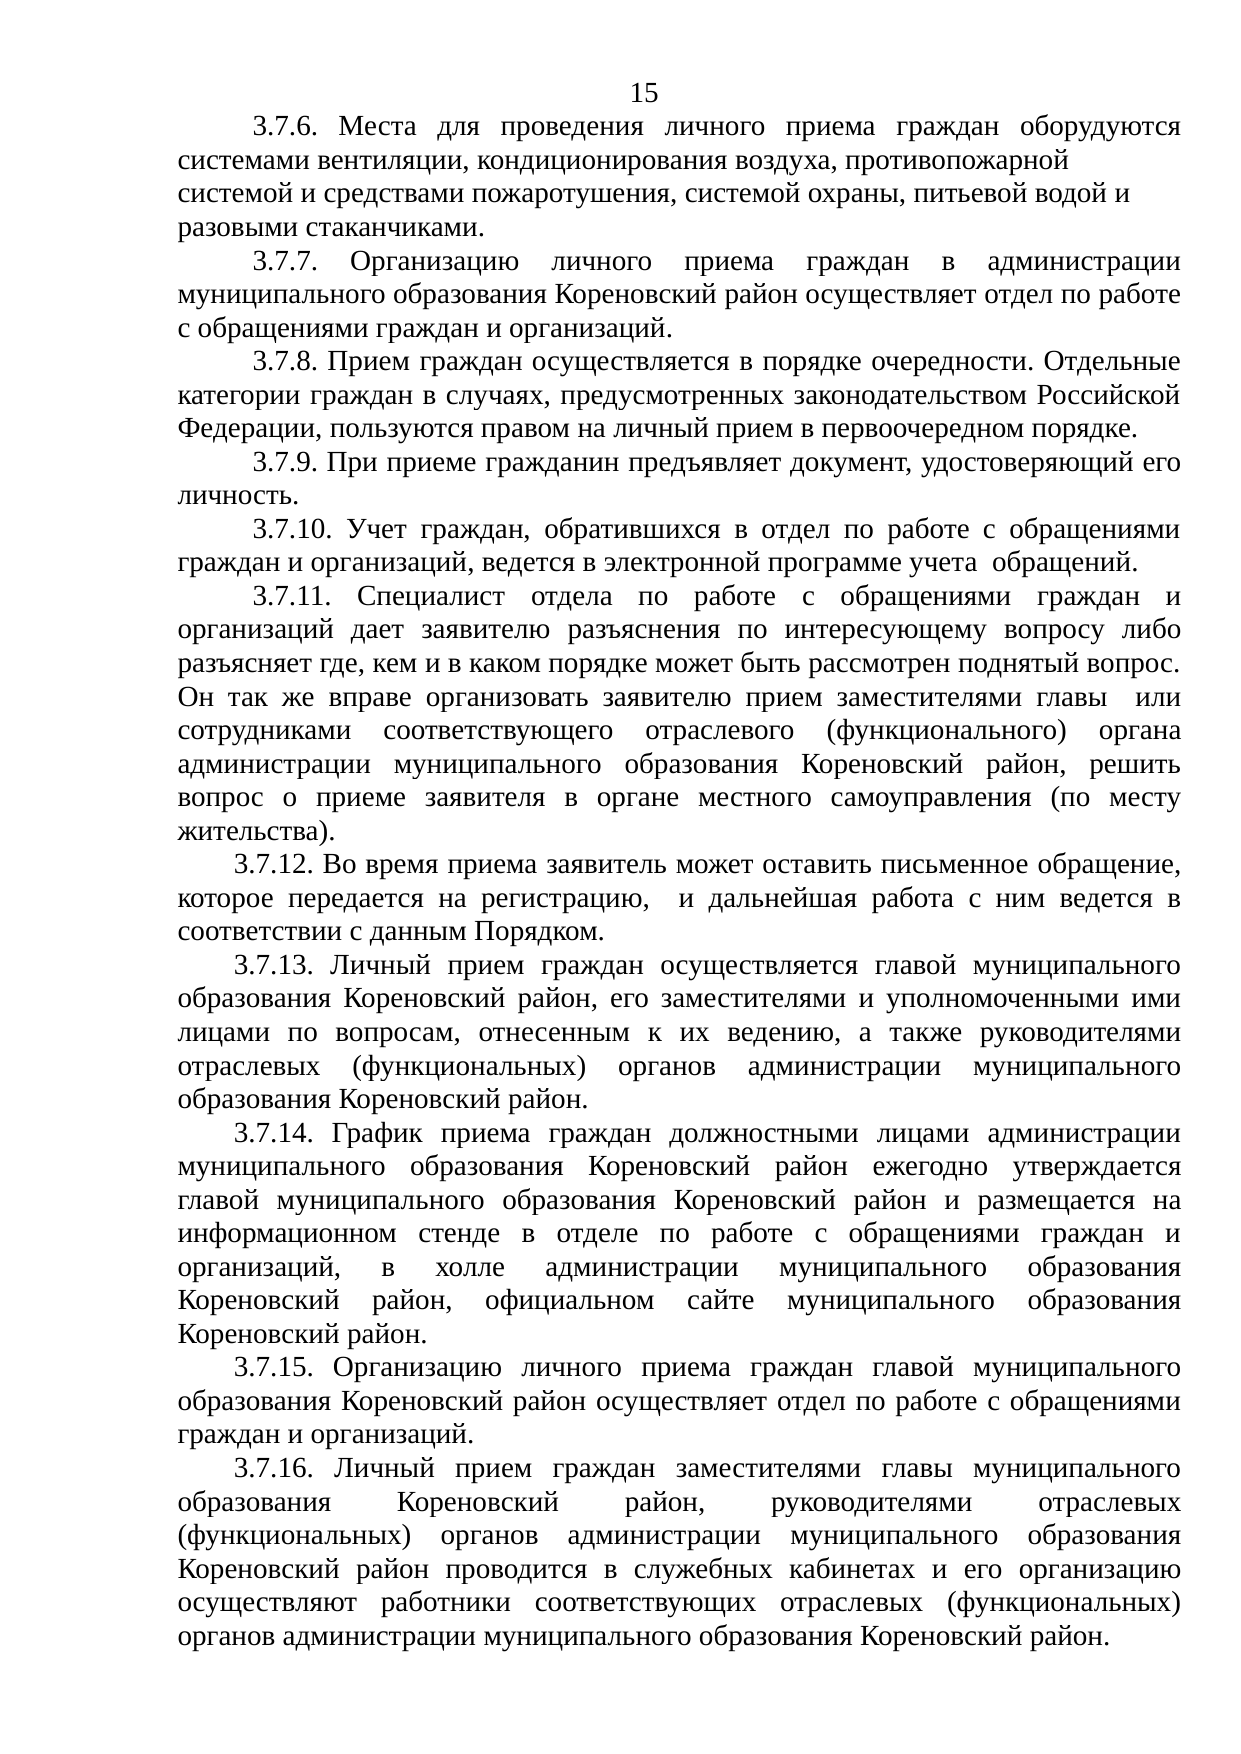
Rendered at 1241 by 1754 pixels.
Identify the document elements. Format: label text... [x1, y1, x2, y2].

text 3.7.16. Личный прием граждан заместителями главы муниципального образования Кореновский район, руководителями отраслевых (функциональных) органов администрации муниципаль­ного образования Кореновский район проводится в служебных кабинетах и его организацию осуществляют работники соответствующих отраслевых (функциональных) органов администрации муниципаль­ного образования Кореновский район. [177, 1450, 1181, 1651]
text 3.7.15. Организацию личного приема граждан главой муниципаль­ного образования Кореновский район осуществляет отдел по работе с обращениями граждан и организаций. [177, 1349, 1181, 1450]
list 15 [177, 75, 1181, 108]
text 3.7.7. Организацию личного приема граждан в администрации муниципаль­ного образования Кореновский район осуществляет отдел по работе с обращениями граждан и организаций. [177, 243, 1181, 343]
text 3.7.13. Личный прием граждан осуществляется главой муниципального образования Кореновский район, его заместителями и уполномоченными ими лицами по вопросам, отнесенным к их ведению, а также руководителями отраслевых (функциональных) органов администрации муниципаль­ного образования Кореновский район. [177, 947, 1181, 1115]
text 3.7.8. Прием граждан осуществляется в порядке очередности. Отдельные категории граждан в случаях, предусмотренных законодательством Российской Федерации, пользуются правом на личный прием в первоочередном порядке. [177, 343, 1181, 444]
text 3.7.14. График приема граждан должностными лицами администрации муниципаль­ного образования Кореновский район ежегодно утверждается главой муниципаль­ного образования Кореновский район и размещается на информационном стенде в отделе по работе с обращениями граждан и организаций, в холле администрации муниципаль­ного образования Кореновский район, официальном сайте муниципального образования Кореновский район. [177, 1115, 1181, 1349]
text разовыми стаканчиками. [177, 209, 1181, 243]
text 3.7.10. Учет граждан, обратившихся в отдел по работе с обращениями граждан и организаций, ведется в электронной программе учета обращений. [177, 511, 1181, 578]
text 3.7.9. При приеме гражданин предъявляет документ, удостоверяющий его личность. [177, 444, 1181, 511]
text 3.7.6. Места для проведения личного приема граждан оборудуются системами вентиляции, кондиционирования воздуха, противопожарной [177, 108, 1181, 176]
text 3.7.12. Во время приема заявитель может оставить письменное обращение, которое передается на регистрацию, и дальнейшая работа с ним ведется в соответствии с данным Порядком. [177, 846, 1181, 947]
text 3.7.11. Специалист отдела по работе с обращениями граждан и организаций дает заявителю разъяснения по интересующему вопросу либо разъясняет где, кем и в каком порядке может быть рассмотрен поднятый вопрос. Он так же вправе организовать заявителю прием заместителями главы или сотрудниками соответствующего отраслевого (функционального) органа администрации муниципального образования Кореновский район, решить вопрос о приеме заявителя в органе местного самоуправления (по месту жительства). [177, 578, 1181, 846]
text системой и средствами пожаротушения, системой охраны, питьевой водой и [177, 176, 1181, 209]
